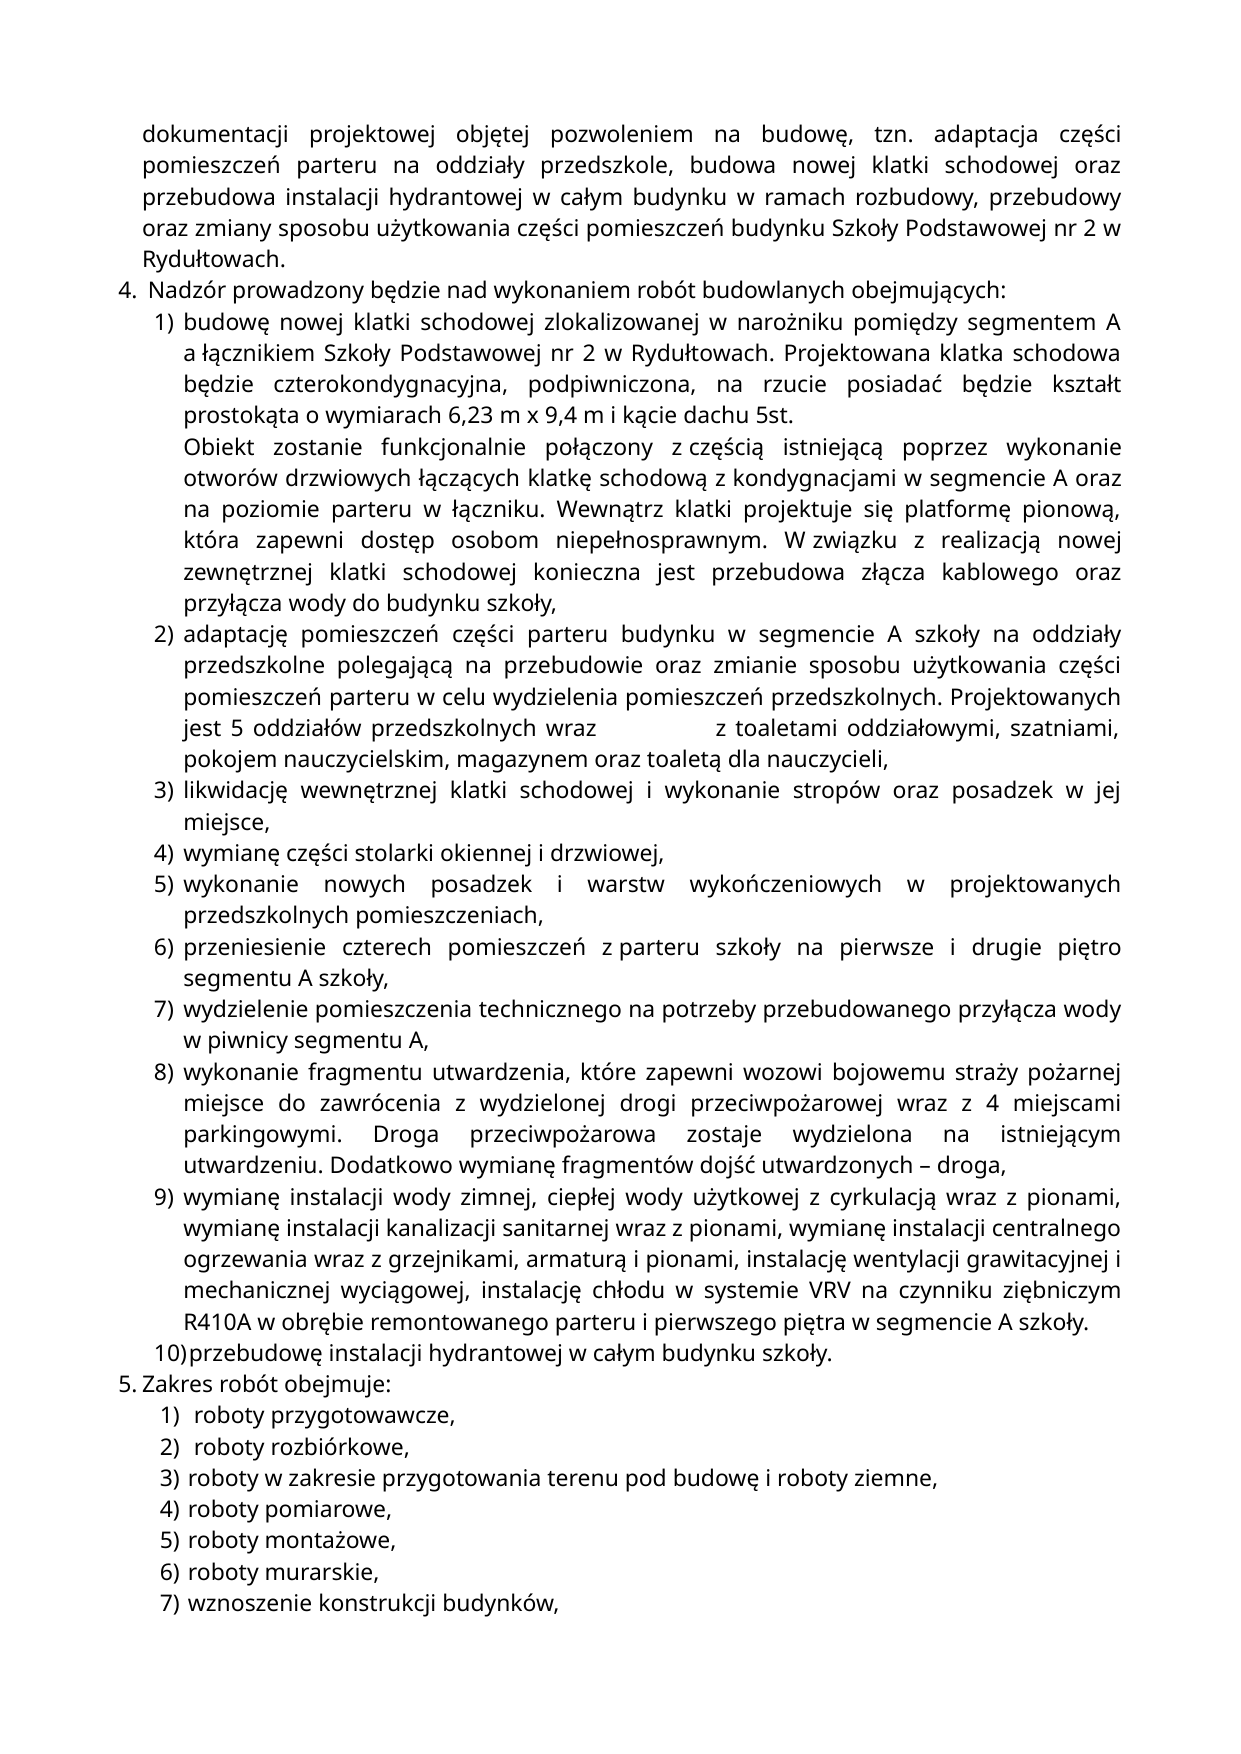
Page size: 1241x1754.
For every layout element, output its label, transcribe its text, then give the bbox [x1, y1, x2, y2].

list likwidację wewnętrznej klatki schodowej i wykonanie stropów oraz posadzek w jej miejsce, [154, 774, 1122, 837]
list przebudowę instalacji hydrantowej w całym budynku szkoły. [154, 1337, 1122, 1368]
list wykonanie fragmentu utwardzenia, które zapewni wozowi bojowemu straży pożarnej miejsce do zawrócenia z wydzielonej drogi przeciwpożarowej wraz z 4 miejscami parkingowymi. Droga przeciwpożarowa zostaje wydzielona na istniejącym utwardzeniu. Dodatkowo wymianę fragmentów dojść utwardzonych – droga, [154, 1056, 1122, 1181]
list wydzielenie pomieszczenia technicznego na potrzeby przebudowanego przyłącza wody w piwnicy segmentu A, [154, 993, 1122, 1056]
list roboty w zakresie przygotowania terenu pod budowę i roboty ziemne, [142, 1462, 1122, 1493]
list roboty przygotowawcze, [142, 1399, 1122, 1431]
list budowę nowej klatki schodowej zlokalizowanej w narożniku pomiędzy segmentem A a łącznikiem Szkoły Podstawowej nr 2 w Rydułtowach. Projektowana klatka schodowa będzie czterokondygnacyjna, podpiwniczona, na rzucie posiadać będzie kształt prostokąta o wymiarach 6,23 m x 9,4 m i kącie dachu 5st. [154, 306, 1122, 431]
list Nadzór prowadzony będzie nad wykonaniem robót budowlanych obejmujących: [118, 274, 1122, 306]
list wykonanie nowych posadzek i warstw wykończeniowych w projektowanych przedszkolnych pomieszczeniach, [154, 868, 1122, 931]
list wymianę instalacji wody zimnej, ciepłej wody użytkowej z cyrkulacją wraz z pionami, wymianę instalacji kanalizacji sanitarnej wraz z pionami, wymianę instalacji centralnego ogrzewania wraz z grzejnikami, armaturą i pionami, instalację wentylacji grawitacyjnej i mechanicznej wyciągowej, instalację chłodu w systemie VRV na czynniku ziębniczym R410A w obrębie remontowanego parteru i pierwszego piętra w segmencie A szkoły. [154, 1181, 1122, 1337]
list Obiekt zostanie funkcjonalnie połączony z częścią istniejącą poprzez wykonanie otworów drzwiowych łączących klatkę schodową z kondygnacjami w segmencie A oraz na poziomie parteru w łączniku. Wewnątrz klatki projektuje się platformę pionową, która zapewni dostęp osobom niepełnosprawnym. W związku z realizacją nowej zewnętrznej klatki schodowej konieczna jest przebudowa złącza kablowego oraz przyłącza wody do budynku szkoły, [154, 431, 1122, 618]
list wznoszenie konstrukcji budynków, [142, 1587, 1122, 1618]
list roboty pomiarowe, [142, 1493, 1122, 1524]
list dokumentacji projektowej objętej pozwoleniem na budowę, tzn. adaptacja części pomieszczeń parteru na oddziały przedszkole, budowa nowej klatki schodowej oraz przebudowa instalacji hydrantowej w całym budynku w ramach rozbudowy, przebudowy oraz zmiany sposobu użytkowania części pomieszczeń budynku Szkoły Podstawowej nr 2 w Rydułtowach. [118, 118, 1122, 274]
list adaptację pomieszczeń części parteru budynku w segmencie A szkoły na oddziały przedszkolne polegającą na przebudowie oraz zmianie sposobu użytkowania części pomieszczeń parteru w celu wydzielenia pomieszczeń przedszkolnych. Projektowanych jest 5 oddziałów przedszkolnych wraz z toaletami oddziałowymi, szatniami, pokojem nauczycielskim, magazynem oraz toaletą dla nauczycieli, [154, 618, 1122, 774]
list roboty murarskie, [142, 1556, 1122, 1587]
list wymianę części stolarki okiennej i drzwiowej, [154, 837, 1122, 868]
list roboty montażowe, [142, 1524, 1122, 1556]
list Zakres robót obejmuje: [118, 1368, 1122, 1399]
list przeniesienie czterech pomieszczeń z parteru szkoły na pierwsze i drugie piętro segmentu A szkoły, [154, 931, 1122, 993]
list roboty rozbiórkowe, [142, 1431, 1122, 1462]
